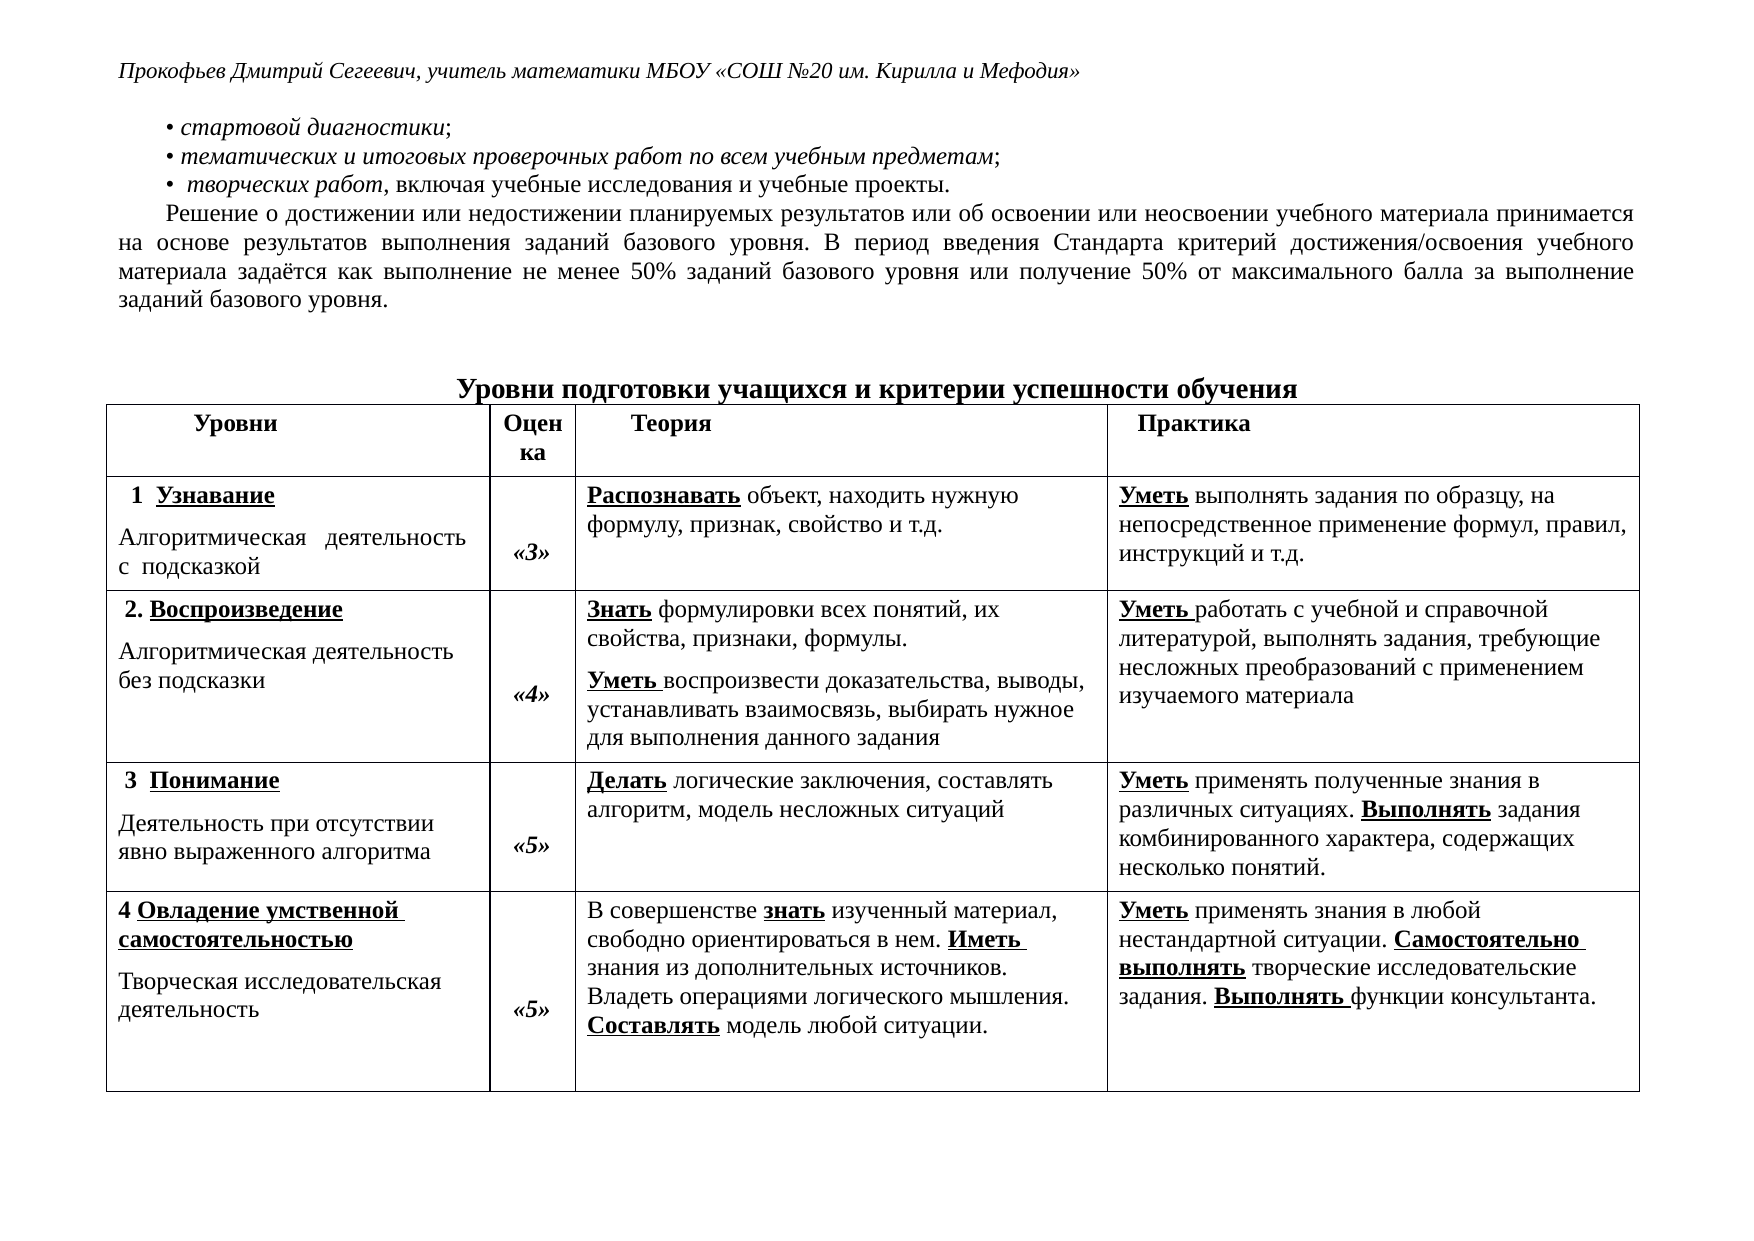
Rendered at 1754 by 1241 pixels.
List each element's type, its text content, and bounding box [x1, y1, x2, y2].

table_cell «5» [491, 892, 575, 1091]
text • тематических и итоговых проверочных работ по всем учебным предметам; [118, 141, 1636, 169]
table_cell 3 Понимание Деятельность при отсутствии явно выраженного алгоритма [107, 763, 489, 891]
table_cell Распознавать объект, находить нужную формулу, признак, свойство и т.д. [576, 477, 1107, 590]
table_cell Уметь применять полученные знания в различных ситуациях. Выполнять задания комбинированного характера, содержащих несколько понятий. [1108, 763, 1639, 891]
text • творческих работ, включая учебные исследования и учебные проекты. [118, 169, 1636, 198]
table_header Оценка [491, 405, 575, 476]
table_cell 1 Узнавание Алгоритмическая деятельность с подсказкой [107, 477, 489, 590]
table_cell Уметь работать с учебной и справочной литературой, выполнять задания, требующие несложных преобразований с применением изучаемого материала [1108, 591, 1639, 762]
text • стартовой диагностики; [118, 112, 1636, 141]
table_cell 2. Воспроизведение Алгоритмическая деятельность без подсказки [107, 591, 489, 762]
table_cell «5» [491, 763, 575, 891]
text Решение о достижении или недостижении планируемых результатов или об освоении или неосвоении учебного материала принимается на основе результатов выполнения заданий базового уровня. В период введения Стандарта критерий достижения/освоения учебного материала задаётся как выполнение не менее 50% заданий базового уровня или получение 50% от максимального балла за выполнение заданий базового уровня. [118, 198, 1636, 313]
table_header Практика [1108, 405, 1639, 476]
table_cell «4» [491, 591, 575, 762]
text Уровни подготовки учащихся и критерии успешности обучения [118, 371, 1636, 404]
table_cell «3» [491, 477, 575, 590]
table_cell Знать формулировки всех понятий, их свойства, признаки, формулы. Уметь воспроизвести доказательства, выводы, устанавливать взаимосвязь, выбирать нужное для выполнения данного задания [576, 591, 1107, 762]
table_cell 4 Овладение умственной самостоятельностью Творческая исследовательская деятельность [107, 892, 489, 1091]
table_cell Делать логические заключения, составлять алгоритм, модель несложных ситуаций [576, 763, 1107, 891]
table_cell Уметь применять знания в любой нестандартной ситуации. Самостоятельно выполнять творческие исследовательские задания. Выполнять функции консультанта. [1108, 892, 1639, 1091]
table_header Уровни [107, 405, 489, 476]
table_header Теория [576, 405, 1107, 476]
table_cell В совершенстве знать изученный материал, свободно ориентироваться в нем. Иметь знания из дополнительных источников. Владеть операциями логического мышления. Составлять модель любой ситуации. [576, 892, 1107, 1091]
table_cell Уметь выполнять задания по образцу, на непосредственное применение формул, правил, инструкций и т.д. [1108, 477, 1639, 590]
